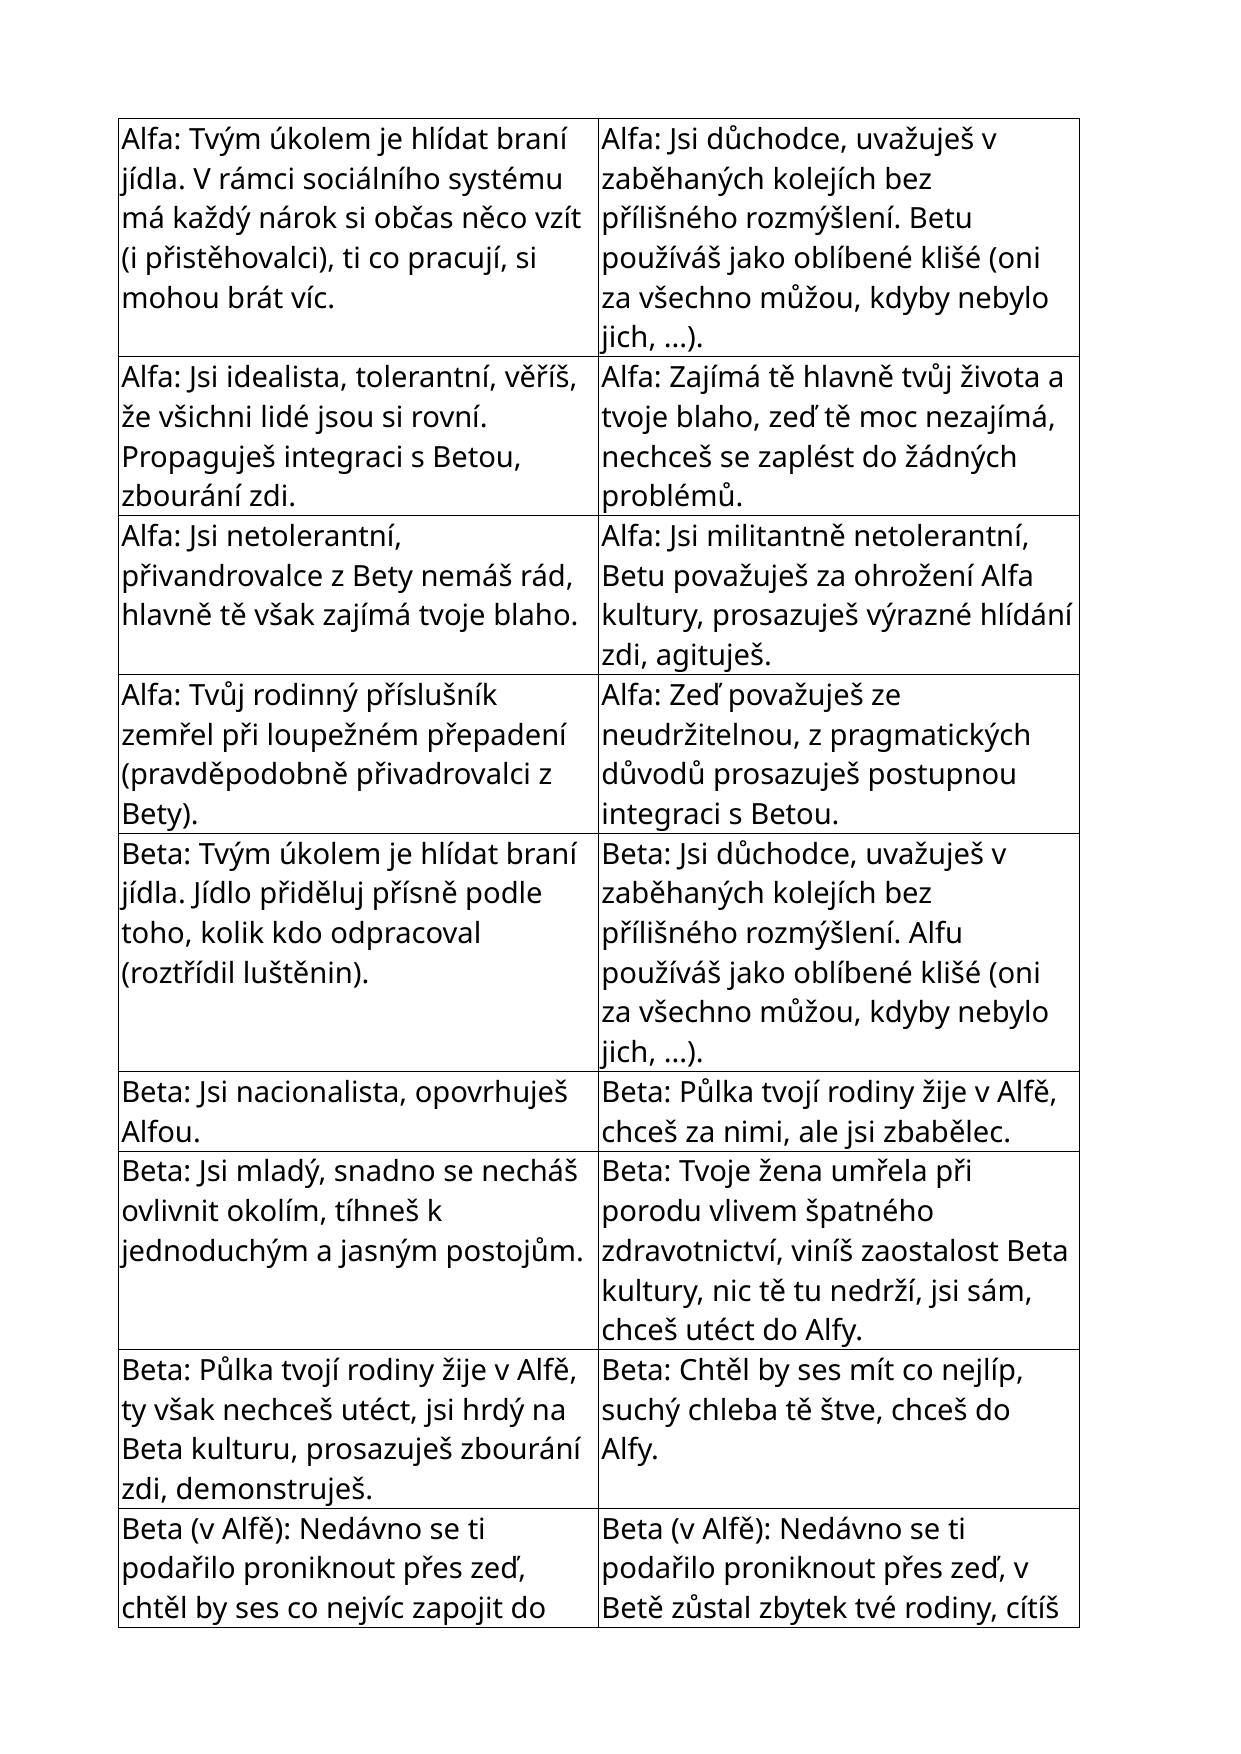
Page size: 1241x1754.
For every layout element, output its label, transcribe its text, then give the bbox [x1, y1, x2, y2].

table_cell Beta: Tvoje žena umřela při porodu vlivem špatného zdravotnictví, viníš zaostalost Beta kultury, nic tě tu nedrží, jsi sám, chceš utéct do Alfy. [599, 1152, 1079, 1349]
table_cell Beta: Tvým úkolem je hlídat braní jídla. Jídlo přiděluj přísně podle toho, kolik kdo odpracoval (roztřídil luštěnin). [119, 834, 598, 1071]
table_cell Beta: Jsi nacionalista, opovrhuješ Alfou. [119, 1072, 598, 1151]
table_cell Beta: Půlka tvojí rodiny žije v Alfě, chceš za nimi, ale jsi zbabělec. [599, 1072, 1079, 1151]
table_cell Alfa: Tvůj rodinný příslušník zemřel při loupežném přepadení (pravděpodobně přivadrovalci z Bety). [119, 675, 598, 833]
table_cell Beta: Jsi mladý, snadno se necháš ovlivnit okolím, tíhneš k jednoduchým a jasným postojům. [119, 1152, 598, 1349]
table_cell Beta: Chtěl by ses mít co nejlíp, suchý chleba tě štve, chceš do Alfy. [599, 1350, 1079, 1508]
table_cell Alfa: Jsi militantně netolerantní, Betu považuješ za ohrožení Alfa kultury, prosazuješ výrazné hlídání zdi, agituješ. [599, 516, 1079, 674]
table_cell Alfa: Jsi netolerantní, přivandrovalce z Bety nemáš rád, hlavně tě však zajímá tvoje blaho. [119, 516, 598, 674]
table_header Alfa: Tvým úkolem je hlídat braní jídla. V rámci sociálního systému má každý nárok si občas něco vzít (i přistěhovalci), ti co pracují, si mohou brát víc. [119, 119, 598, 356]
table_cell Beta (v Alfě): Nedávno se ti podařilo proniknout přes zeď, chtěl by ses co nejvíc zapojit do [119, 1509, 598, 1627]
table_cell Alfa: Jsi idealista, tolerantní, věříš, že všichni lidé jsou si rovní. Propaguješ integraci s Betou, zbourání zdi. [119, 357, 598, 515]
table_cell Beta: Jsi důchodce, uvažuješ v zaběhaných kolejích bez přílišného rozmýšlení. Alfu používáš jako oblíbené klišé (oni za všechno můžou, kdyby nebylo jich, ...). [599, 834, 1079, 1071]
table_cell Beta: Půlka tvojí rodiny žije v Alfě, ty však nechceš utéct, jsi hrdý na Beta kulturu, prosazuješ zbourání zdi, demonstruješ. [119, 1350, 598, 1508]
table_cell Alfa: Zajímá tě hlavně tvůj života a tvoje blaho, zeď tě moc nezajímá, nechceš se zaplést do žádných problémů. [599, 357, 1079, 515]
table_header Alfa: Jsi důchodce, uvažuješ v zaběhaných kolejích bez přílišného rozmýšlení. Betu používáš jako oblíbené klišé (oni za všechno můžou, kdyby nebylo jich, ...). [599, 119, 1079, 356]
table_cell Alfa: Zeď považuješ ze neudržitelnou, z pragmatických důvodů prosazuješ postupnou integraci s Betou. [599, 675, 1079, 833]
table_cell Beta (v Alfě): Nedávno se ti podařilo proniknout přes zeď, v Betě zůstal zbytek tvé rodiny, cítíš [599, 1509, 1079, 1627]
